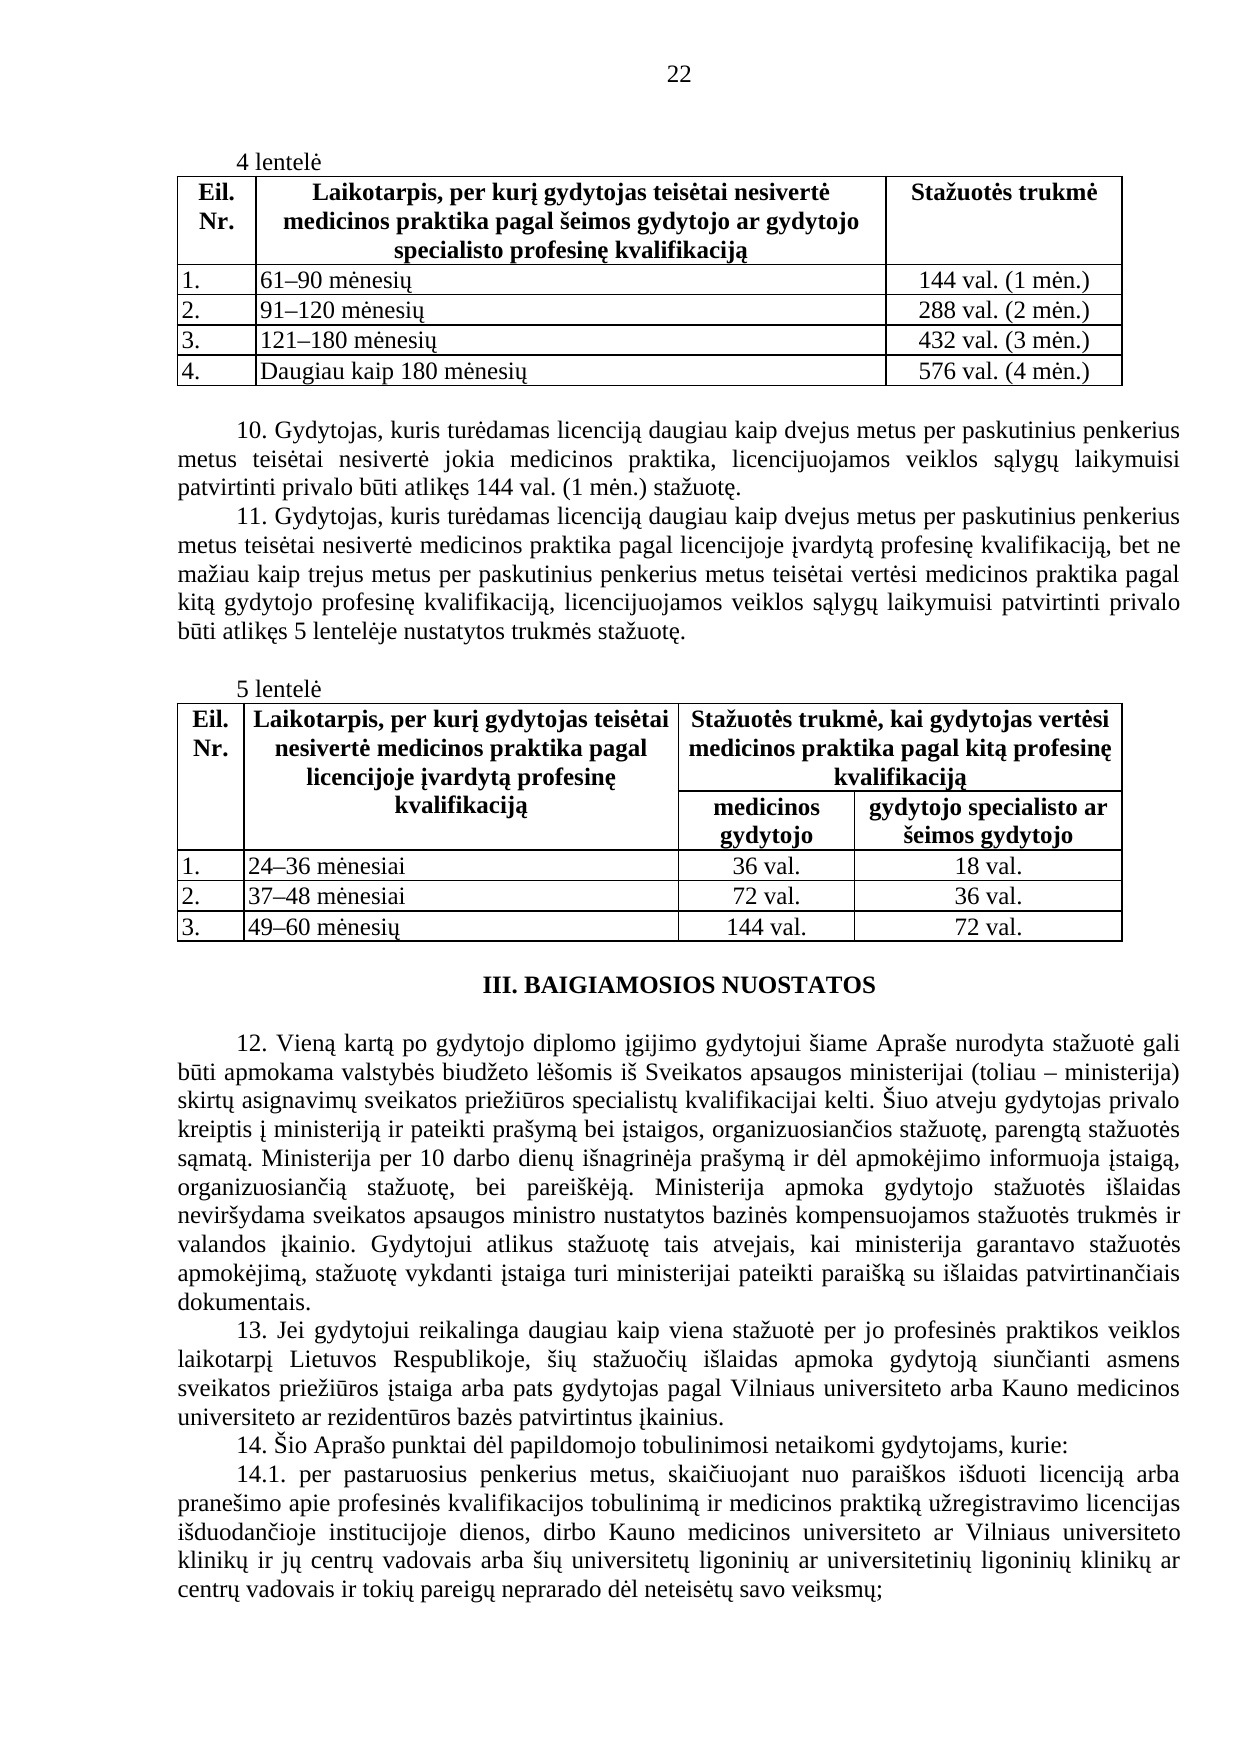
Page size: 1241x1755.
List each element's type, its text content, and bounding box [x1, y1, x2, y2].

text 11. Gydytojas, kuris turėdamas licenciją daugiau kaip dvejus metus per paskutinius penkerius metus teisėtai nesivertė medicinos praktika pagal licencijoje įvardytą profesinę kvalifikaciją, bet ne mažiau kaip trejus metus per paskutinius penkerius metus teisėtai vertėsi medicinos praktika pagal kitą gydytojo profesinę kvalifikaciją, licencijuojamos veiklos sąlygų laikymuisi patvirtinti privalo būti atlikęs 5 lentelėje nustatytos trukmės stažuotę. [177, 501, 1181, 645]
table_cell 2. [178, 295, 255, 324]
table_cell 121–180 mėnesių [257, 326, 885, 354]
table_cell 36 val. [855, 881, 1121, 910]
text 4 lentelė [177, 147, 1181, 176]
table_cell 288 val. (2 mėn.) [887, 295, 1121, 324]
table_header Eil. Nr. [178, 177, 255, 263]
table_cell 144 val. (1 mėn.) [887, 265, 1121, 294]
table_cell 144 val. [679, 912, 854, 940]
table_header Stažuotės trukmė, kai gydytojas vertėsi medicinos praktika pagal kitą profesinę kvalifikaciją [679, 704, 1121, 790]
text 10. Gydytojas, kuris turėdamas licenciją daugiau kaip dvejus metus per paskutinius penkerius metus teisėtai nesivertė jokia medicinos praktika, licencijuojamos veiklos sąlygų laikymuisi patvirtinti privalo būti atlikęs 144 val. (1 mėn.) stažuotę. [177, 415, 1181, 501]
table_cell 1. [178, 851, 243, 880]
table_header Eil. Nr. [178, 704, 243, 849]
table_cell 18 val. [855, 851, 1121, 880]
table_cell 1. [178, 265, 255, 294]
table_cell 24–36 mėnesiai [245, 851, 678, 880]
table_cell gydytojo specialisto ar šeimos gydytojo [855, 792, 1121, 849]
text 14.1. per pastaruosius penkerius metus, skaičiuojant nuo paraiškos išduoti licenciją arba pranešimo apie profesinės kvalifikacijos tobulinimą ir medicinos praktiką užregistravimo licencijas išduodančioje institucijoje dienos, dirbo Kauno medicinos universiteto ar Vilniaus universiteto klinikų ir jų centrų vadovais arba šių universitetų ligoninių ar universitetinių ligoninių klinikų ar centrų vadovais ir tokių pareigų neprarado dėl neteisėtų savo veiksmų; [177, 1459, 1181, 1603]
table_cell 61–90 mėnesių [257, 265, 885, 294]
table_cell 49–60 mėnesių [245, 912, 678, 940]
text 5 lentelė [177, 674, 1181, 702]
table_header Laikotarpis, per kurį gydytojas teisėtai nesivertė medicinos praktika pagal šeimos gydytojo ar gydytojo specialisto profesinę kvalifikaciją [257, 177, 885, 263]
table_header Stažuotės trukmė [887, 177, 1121, 263]
table_cell 72 val. [855, 912, 1121, 940]
table_cell 3. [178, 326, 255, 354]
table_header Laikotarpis, per kurį gydytojas teisėtai nesivertė medicinos praktika pagal licencijoje įvardytą profesinę kvalifikaciją [245, 704, 678, 849]
table_cell 36 val. [679, 851, 854, 880]
table_cell 576 val. (4 mėn.) [887, 356, 1121, 385]
table_cell 37–48 mėnesiai [245, 881, 678, 910]
table_cell 72 val. [679, 881, 854, 910]
table_cell 2. [178, 881, 243, 910]
text 14. Šio Aprašo punktai dėl papildomojo tobulinimosi netaikomi gydytojams, kurie: [177, 1431, 1181, 1459]
text 13. Jei gydytojui reikalinga daugiau kaip viena stažuotė per jo profesinės praktikos veiklos laikotarpį Lietuvos Respublikoje, šių stažuočių išlaidas apmoka gydytoją siunčianti asmens sveikatos priežiūros įstaiga arba pats gydytojas pagal Vilniaus universiteto arba Kauno medicinos universiteto ar rezidentūros bazės patvirtintus įkainius. [177, 1316, 1181, 1431]
text 12. Vieną kartą po gydytojo diplomo įgijimo gydytojui šiame Apraše nurodyta stažuotė gali būti apmokama valstybės biudžeto lėšomis iš Sveikatos apsaugos ministerijai (toliau – ministerija) skirtų asignavimų sveikatos priežiūros specialistų kvalifikacijai kelti. Šiuo atveju gydytojas privalo kreiptis į ministeriją ir pateikti prašymą bei įstaigos, organizuosiančios stažuotę, parengtą stažuotės sąmatą. Ministerija per 10 darbo dienų išnagrinėja prašymą ir dėl apmokėjimo informuoja įstaigą, organizuosiančią stažuotę, bei pareiškėją. Ministerija apmoka gydytojo stažuotės išlaidas neviršydama sveikatos apsaugos ministro nustatytos bazinės kompensuojamos stažuotės trukmės ir valandos įkainio. Gydytojui atlikus stažuotę tais atvejais, kai ministerija garantavo stažuotės apmokėjimą, stažuotę vykdanti įstaiga turi ministerijai pateikti paraišką su išlaidas patvirtinančiais dokumentais. [177, 1028, 1181, 1316]
text III. BAIGIAMOSIOS NUOSTATOS [177, 971, 1181, 999]
table_cell Daugiau kaip 180 mėnesių [257, 356, 885, 385]
table_cell 91–120 mėnesių [257, 295, 885, 324]
table_cell 432 val. (3 mėn.) [887, 326, 1121, 354]
table_cell 4. [178, 356, 255, 385]
table_cell 3. [178, 912, 243, 940]
table_cell medicinos gydytojo [679, 792, 854, 849]
